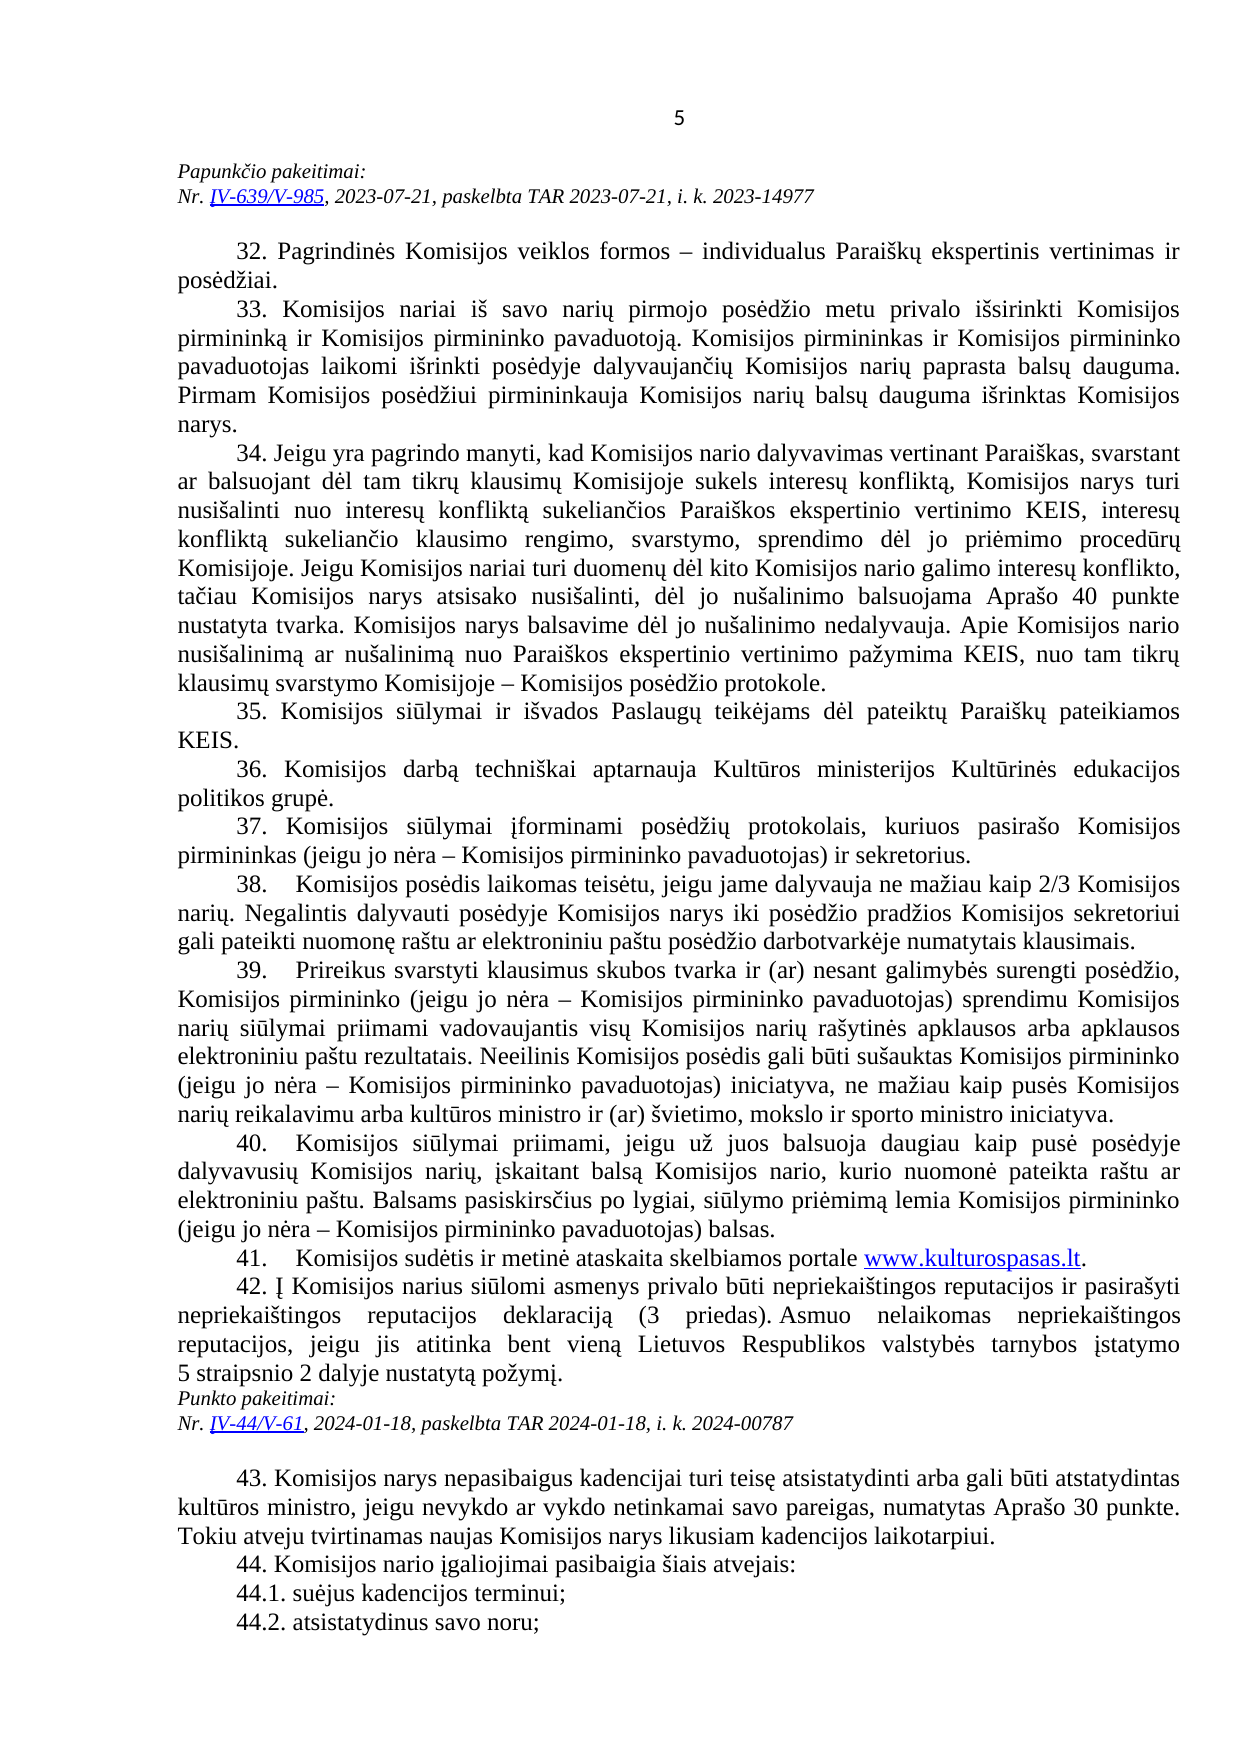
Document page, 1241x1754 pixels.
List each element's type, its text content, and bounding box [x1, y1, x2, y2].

text Nr. ĮV-44/V-61, 2024-01-18, paskelbta TAR 2024-01-18, i. k. 2024-00787 [177, 1410, 1181, 1434]
text 43. Komisijos narys nepasibaigus kadencijai turi teisę atsistatydinti arba gali būti atstatydintas kultūros ministro, jeigu nevykdo ar vykdo netinkamai savo pareigas, numatytas Aprašo 30 punkte. Tokiu atveju tvirtinamas naujas Komisijos narys likusiam kadencijos laikotarpiui. [177, 1463, 1181, 1549]
text 32. Pagrindinės Komisijos veiklos formos – individualus Paraiškų ekspertinis vertinimas ir posėdžiai. [177, 236, 1181, 294]
text 44.1. suėjus kadencijos terminui; [177, 1578, 1181, 1607]
text 37. Komisijos siūlymai įforminami posėdžių protokolais, kuriuos pasirašo Komisijos pirmininkas (jeigu jo nėra – Komisijos pirmininko pavaduotojas) ir sekretorius. [177, 811, 1181, 869]
text Punkto pakeitimai: [177, 1386, 1181, 1410]
text 34. Jeigu yra pagrindo manyti, kad Komisijos nario dalyvavimas vertinant Paraiškas, svarstant ar balsuojant dėl tam tikrų klausimų Komisijoje sukels interesų konfliktą, Komisijos narys turi nusišalinti nuo interesų konfliktą sukeliančios Paraiškos ekspertinio vertinimo KEIS, interesų konfliktą sukeliančio klausimo rengimo, svarstymo, sprendimo dėl jo priėmimo procedūrų Komisijoje. Jeigu Komisijos nariai turi duomenų dėl kito Komisijos nario galimo interesų konflikto, tačiau Komisijos narys atsisako nusišalinti, dėl jo nušalinimo balsuojama Aprašo 40 punkte nustatyta tvarka. Komisijos narys balsavime dėl jo nušalinimo nedalyvauja. Apie Komisijos nario nusišalinimą ar nušalinimą nuo Paraiškos ekspertinio vertinimo pažymima KEIS, nuo tam tikrų klausimų svarstymo Komisijoje – Komisijos posėdžio protokole. [177, 438, 1181, 696]
text 38. Komisijos posėdis laikomas teisėtu, jeigu jame dalyvauja ne mažiau kaip 2/3 Komisijos narių. Negalintis dalyvauti posėdyje Komisijos narys iki posėdžio pradžios Komisijos sekretoriui gali pateikti nuomonę raštu ar elektroniniu paštu posėdžio darbotvarkėje numatytais klausimais. [177, 869, 1181, 955]
text 44. Komisijos nario įgaliojimai pasibaigia šiais atvejais: [177, 1549, 1181, 1578]
text 33. Komisijos nariai iš savo narių pirmojo posėdžio metu privalo išsirinkti Komisijos pirmininką ir Komisijos pirmininko pavaduotoją. Komisijos pirmininkas ir Komisijos pirmininko pavaduotojas laikomi išrinkti posėdyje dalyvaujančių Komisijos narių paprasta balsų dauguma. Pirmam Komisijos posėdžiui pirmininkauja Komisijos narių balsų dauguma išrinktas Komisijos narys. [177, 294, 1181, 438]
text 35. Komisijos siūlymai ir išvados Paslaugų teikėjams dėl pateiktų Paraiškų pateikiamos KEIS. [177, 696, 1181, 754]
text Nr. ĮV-639/V-985, 2023-07-21, paskelbta TAR 2023-07-21, i. k. 2023-14977 [177, 183, 1181, 208]
text Papunkčio pakeitimai: [177, 159, 1181, 183]
text 40. Komisijos siūlymai priimami, jeigu už juos balsuoja daugiau kaip pusė posėdyje dalyvavusių Komisijos narių, įskaitant balsą Komisijos nario, kurio nuomonė pateikta raštu ar elektroniniu paštu. Balsams pasiskirsčius po lygiai, siūlymo priėmimą lemia Komisijos pirmininko (jeigu jo nėra – Komisijos pirmininko pavaduotojas) balsas. [177, 1128, 1181, 1243]
text 39. Prireikus svarstyti klausimus skubos tvarka ir (ar) nesant galimybės surengti posėdžio, Komisijos pirmininko (jeigu jo nėra – Komisijos pirmininko pavaduotojas) sprendimu Komisijos narių siūlymai priimami vadovaujantis visų Komisijos narių rašytinės apklausos arba apklausos elektroniniu paštu rezultatais. Neeilinis Komisijos posėdis gali būti sušauktas Komisijos pirmininko (jeigu jo nėra – Komisijos pirmininko pavaduotojas) iniciatyva, ne mažiau kaip pusės Komisijos narių reikalavimu arba kultūros ministro ir (ar) švietimo, mokslo ir sporto ministro iniciatyva. [177, 955, 1181, 1128]
text 36. Komisijos darbą techniškai aptarnauja Kultūros ministerijos Kultūrinės edukacijos politikos grupė. [177, 754, 1181, 811]
text 44.2. atsistatydinus savo noru; [177, 1607, 1181, 1636]
text 41. Komisijos sudėtis ir metinė ataskaita skelbiamos portale www.kulturospasas.lt. [177, 1243, 1181, 1271]
text 42. Į Komisijos narius siūlomi asmenys privalo būti nepriekaištingos reputacijos ir pasirašyti nepriekaištingos reputacijos deklaraciją (3 priedas). Asmuo nelaikomas nepriekaištingos reputacijos, jeigu jis atitinka bent vieną Lietuvos Respublikos valstybės tarnybos įstatymo 5 straipsnio 2 dalyje nustatytą požymį. [177, 1271, 1181, 1386]
